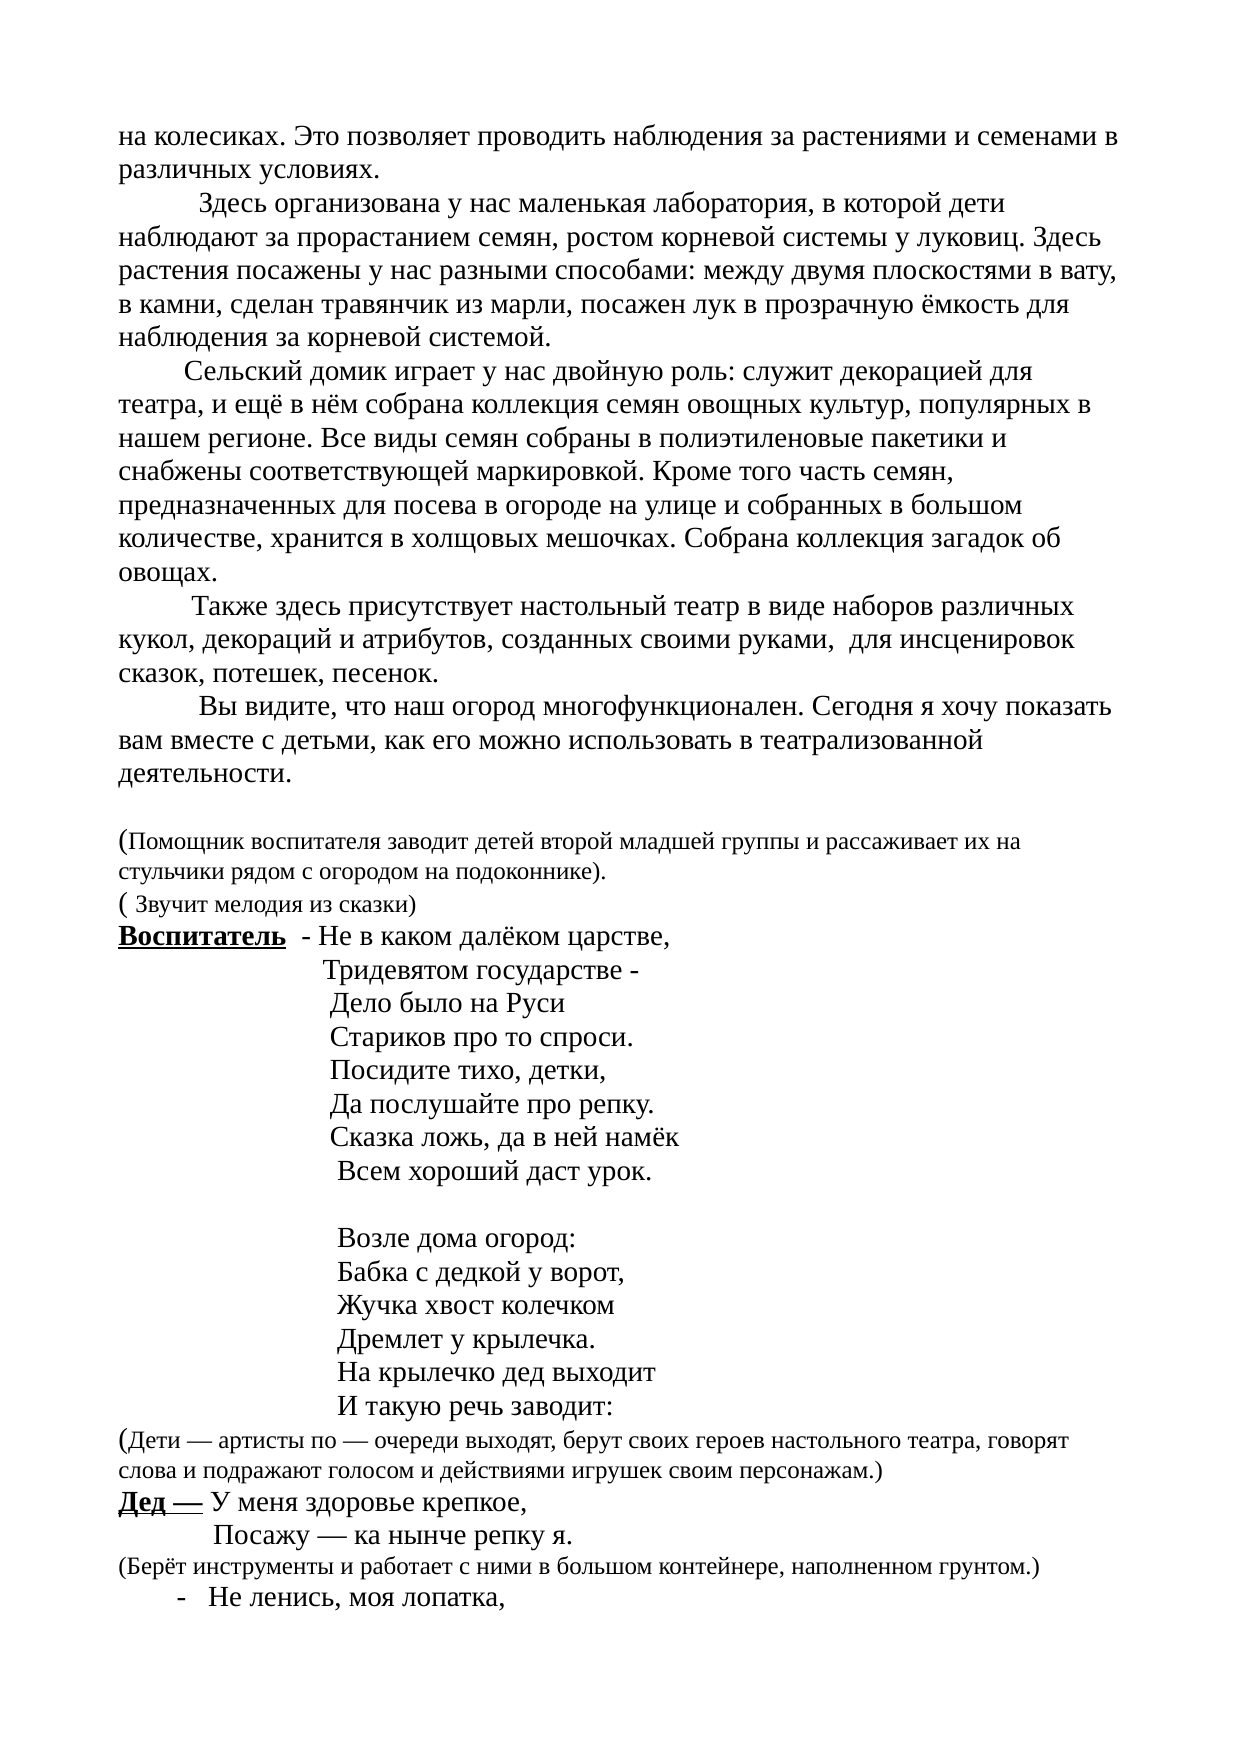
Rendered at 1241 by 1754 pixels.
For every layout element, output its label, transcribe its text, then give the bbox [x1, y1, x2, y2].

text Жучка хвост колечком [118, 1287, 1122, 1321]
text Бабка с дедкой у ворот, [118, 1254, 1122, 1287]
text И такую речь заводит: [118, 1388, 1122, 1421]
text Вы видите, что наш огород многофункционален. Сегодня я хочу показать вам вместе с детьми, как его можно использовать в театрализованной деятельности. [118, 688, 1122, 789]
text Также здесь присутствует настольный театр в виде наборов различных кукол, декораций и атрибутов, созданных своими руками, для инсценировок сказок, потешек, песенок. [118, 588, 1122, 688]
text Стариков про то спроси. [118, 1019, 1122, 1052]
text (Берёт инструменты и работает с ними в большом контейнере, наполненном грунтом.) [118, 1551, 1122, 1579]
text (Помощник воспитателя заводит детей второй младшей группы и рассаживает их на стульчики рядом с огородом на подоконнике). [118, 822, 1122, 885]
text Всем хороший даст урок. [118, 1153, 1122, 1187]
text Да послушайте про репку. [118, 1086, 1122, 1119]
text (Дети — артисты по — очереди выходят, берут своих героев настольного театра, говорят слова и подражают голосом и действиями игрушек своим персонажам.) [118, 1421, 1122, 1484]
text На крылечко дед выходит [118, 1354, 1122, 1388]
text Дело было на Руси [118, 985, 1122, 1019]
text Сельский домик играет у нас двойную роль: служит декорацией для театра, и ещё в нём собрана коллекция семян овощных культур, популярных в нашем регионе. Все виды семян собраны в полиэтиленовые пакетики и снабжены соответствующей маркировкой. Кроме того часть семян, предназначенных для посева в огороде на улице и собранных в большом количестве, хранится в холщовых мешочках. Собрана коллекция загадок об овощах. [118, 353, 1122, 588]
text Воспитатель - Не в каком далёком царстве, [118, 918, 1122, 952]
text Посажу — ка нынче репку я. [118, 1517, 1122, 1551]
text ( Звучит мелодия из сказки) [118, 885, 1122, 918]
text на колесиках. Это позволяет проводить наблюдения за растениями и семенами в различных условиях. [118, 118, 1122, 185]
text Возле дома огород: [118, 1220, 1122, 1254]
text Дремлет у крылечка. [118, 1321, 1122, 1354]
text Дед — У меня здоровье крепкое, [118, 1484, 1122, 1517]
text Тридевятом государстве - [118, 952, 1122, 985]
text Здесь организована у нас маленькая лаборатория, в которой дети наблюдают за прорастанием семян, ростом корневой системы у луковиц. Здесь растения посажены у нас разными способами: между двумя плоскостями в вату, в камни, сделан травянчик из марли, посажен лук в прозрачную ёмкость для наблюдения за корневой системой. [118, 185, 1122, 353]
text - Не ленись, моя лопатка, [118, 1579, 1122, 1613]
text Сказка ложь, да в ней намёк [118, 1119, 1122, 1153]
text Посидите тихо, детки, [118, 1052, 1122, 1086]
